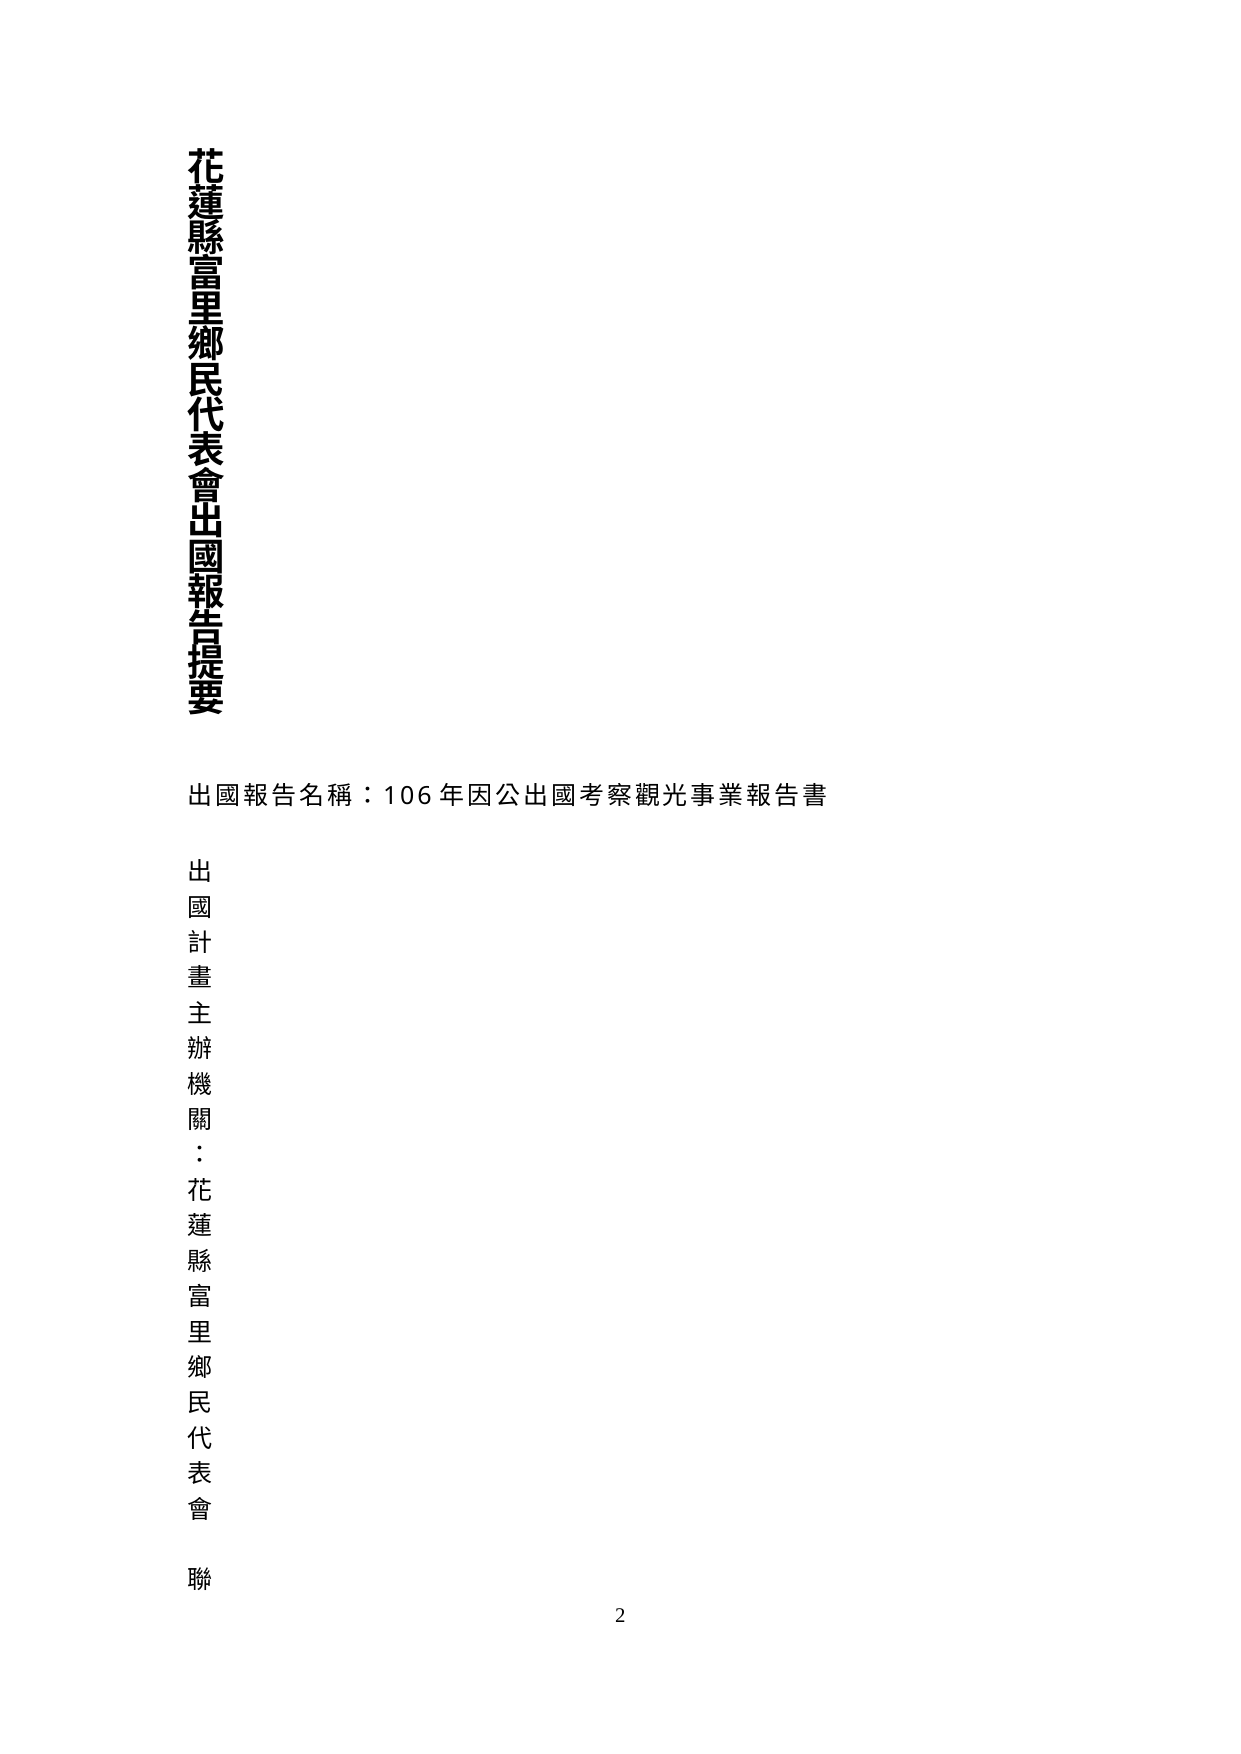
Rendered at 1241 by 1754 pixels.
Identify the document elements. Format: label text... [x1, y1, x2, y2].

text 出國報告名稱：106年因公出國考察觀光事業報告書 [187, 754, 1053, 817]
